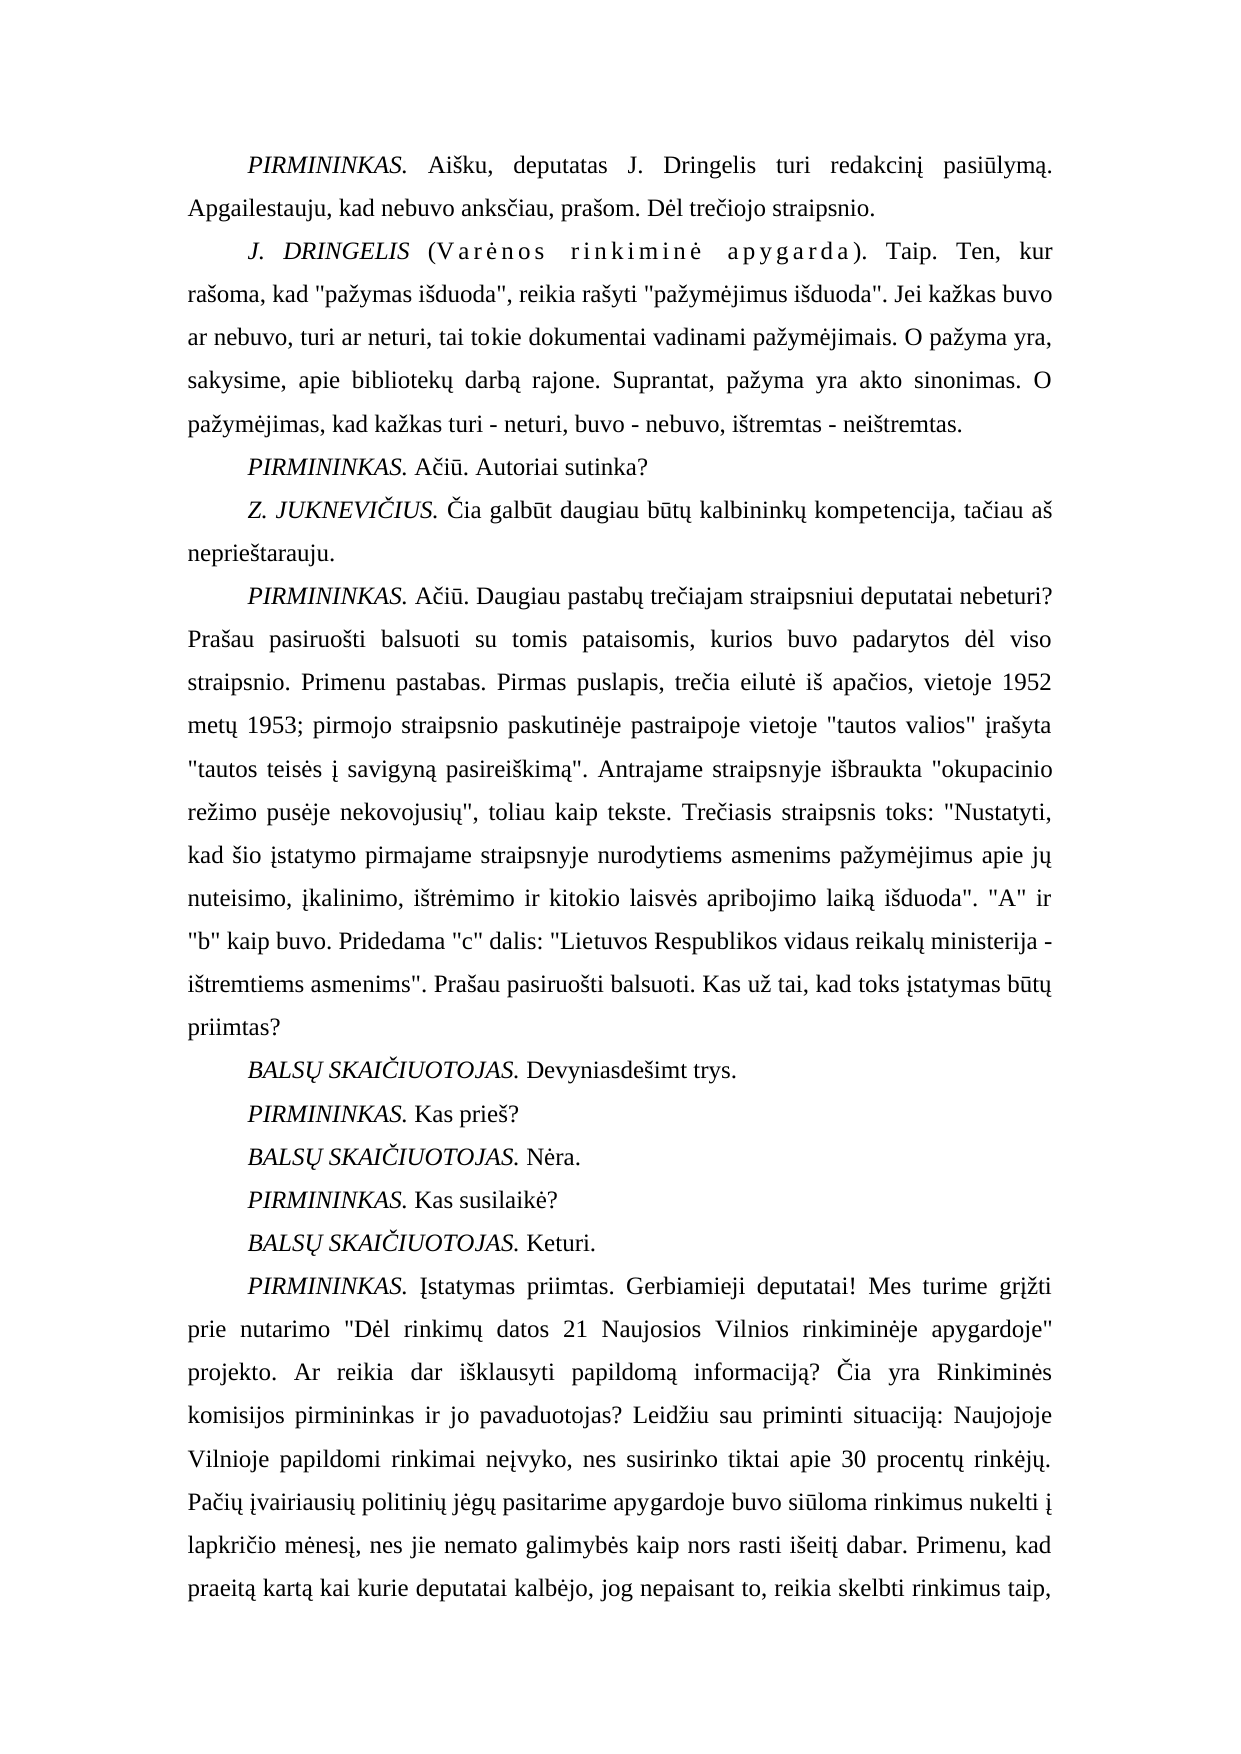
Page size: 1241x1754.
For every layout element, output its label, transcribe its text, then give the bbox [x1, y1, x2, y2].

text Pirmininkas. Kas prieš? [187, 1099, 1053, 1127]
text Balsų skaičiuotojas. Keturi. ­ [187, 1228, 1053, 1257]
text Z. Juknevičius. Čia galbūt daugiau būtų kalbininkų kompe­tencija, tačiau aš neprieštarauju. [187, 495, 1053, 567]
text Balsų skaičiuotojas. Nėra. [187, 1142, 1053, 1171]
text Pirmininkas. Ačiū. Daugiau pastabų trečiajam straipsniui de­putatai nebeturi? Prašau pasiruošti balsuoti su tomis pataisomis, kurios buvo padarytos dėl viso straipsnio. Primenu pastabas. Pir­mas puslapis, trečia eilutė iš apačios, vietoje 1952 metų 1953; pirmojo straipsnio paskutinėje pastraipoje vietoje "tautos valios" įrašyta "tautos teisės į savigyną pasireiškimą". Antrajame straips­nyje išbraukta "okupacinio režimo pusėje nekovojusių", toliau kaip tekste. Trečiasis straipsnis toks: "Nustatyti, kad šio įstatymo pirmajame straipsnyje nurodytiems asmenims pažymėjimus apie jų nuteisimo, įkalinimo, ištrėmimo ir kitokio laisvės apribojimo laiką išduoda". "A" ir "b" kaip buvo. Pridedama "c" dalis: "Lie­tuvos Respublikos vidaus reikalų ministerija - ištremtiems asme­nims". Prašau pasiruošti balsuoti. Kas už tai, kad toks įstatymas būtų priimtas? [187, 581, 1053, 1041]
text Balsų skaičiuotojas. Devyniasdešimt trys. [187, 1056, 1053, 1084]
text Pirmininkas. Kas susilaikė? [187, 1185, 1053, 1214]
text Pirmininkas. Įstatymas priimtas. Gerbiamieji deputatai! Mes turime grįžti prie nutarimo "Dėl rinkimų datos 21 Naujosios Vil­nios rinkiminėje apygardoje" projekto. Ar reikia dar išklausyti papildomą informaciją? Čia yra Rinkiminės komisijos pirminin­kas ir jo pavaduotojas? Leidžiu sau priminti situaciją: Naujojoje Vilnioje papildomi rinkimai neįvyko, nes susirinko tiktai apie 30 procentų rinkėjų. Pačių įvairiausių politinių jėgų pasitarime apy­gardoje buvo siūloma rinkimus nukelti į lapkričio mėnesį, nes jie nemato galimybės kaip nors rasti išeitį dabar. Primenu, kad pra­eitą kartą kai kurie deputatai kalbėjo, jog nepaisant to, reikia skelbti rinkimus taip, [187, 1271, 1053, 1602]
text J. Dringelis (Varėnos rinkiminė apygarda). Taip. Ten, kur rašoma, kad "pažymas išduoda", reikia rašyti "pažymė­jimus išduoda". Jei kažkas buvo ar nebuvo, turi ar neturi, tai to­kie dokumentai vadinami pažymėjimais. O pažyma yra, sakysi­me, apie bibliotekų darbą rajone. Suprantat, pažyma yra akto sinonimas. O pažymėjimas, kad kažkas turi - neturi, buvo - ne­buvo, ištremtas - neištremtas. [187, 236, 1053, 437]
text Pirmininkas. Ačiū. Autoriai sutinka? [187, 452, 1053, 481]
text Pirmininkas. Aišku, deputatas J. Dringelis turi redakcinį pa­siūlymą. Apgailestauju, kad nebuvo anksčiau, prašom. Dėl trečio­jo straipsnio. [187, 150, 1053, 222]
